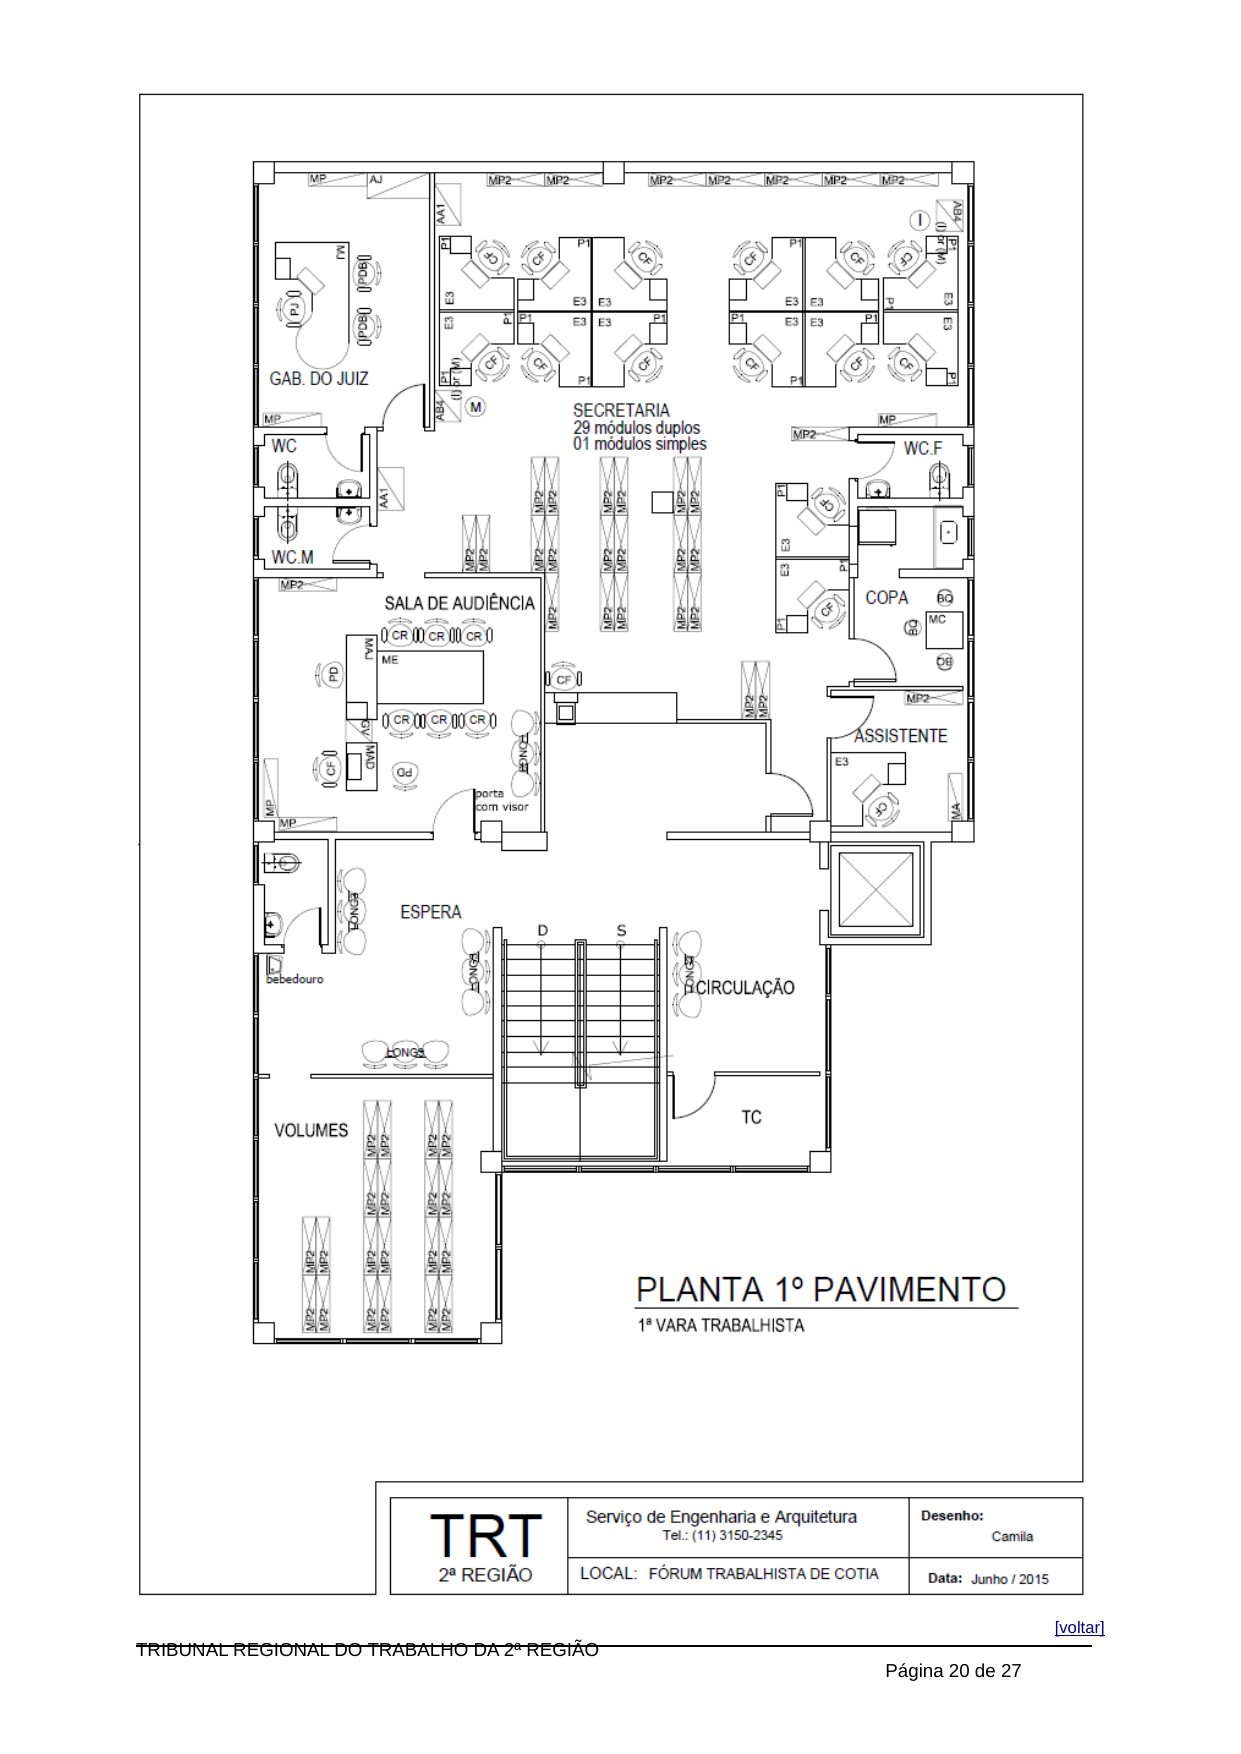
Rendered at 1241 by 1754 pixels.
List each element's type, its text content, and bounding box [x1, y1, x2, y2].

text [voltar] [136, 1618, 1104, 1637]
picture [138, 89, 1086, 1600]
text h [1086, 104, 1104, 132]
